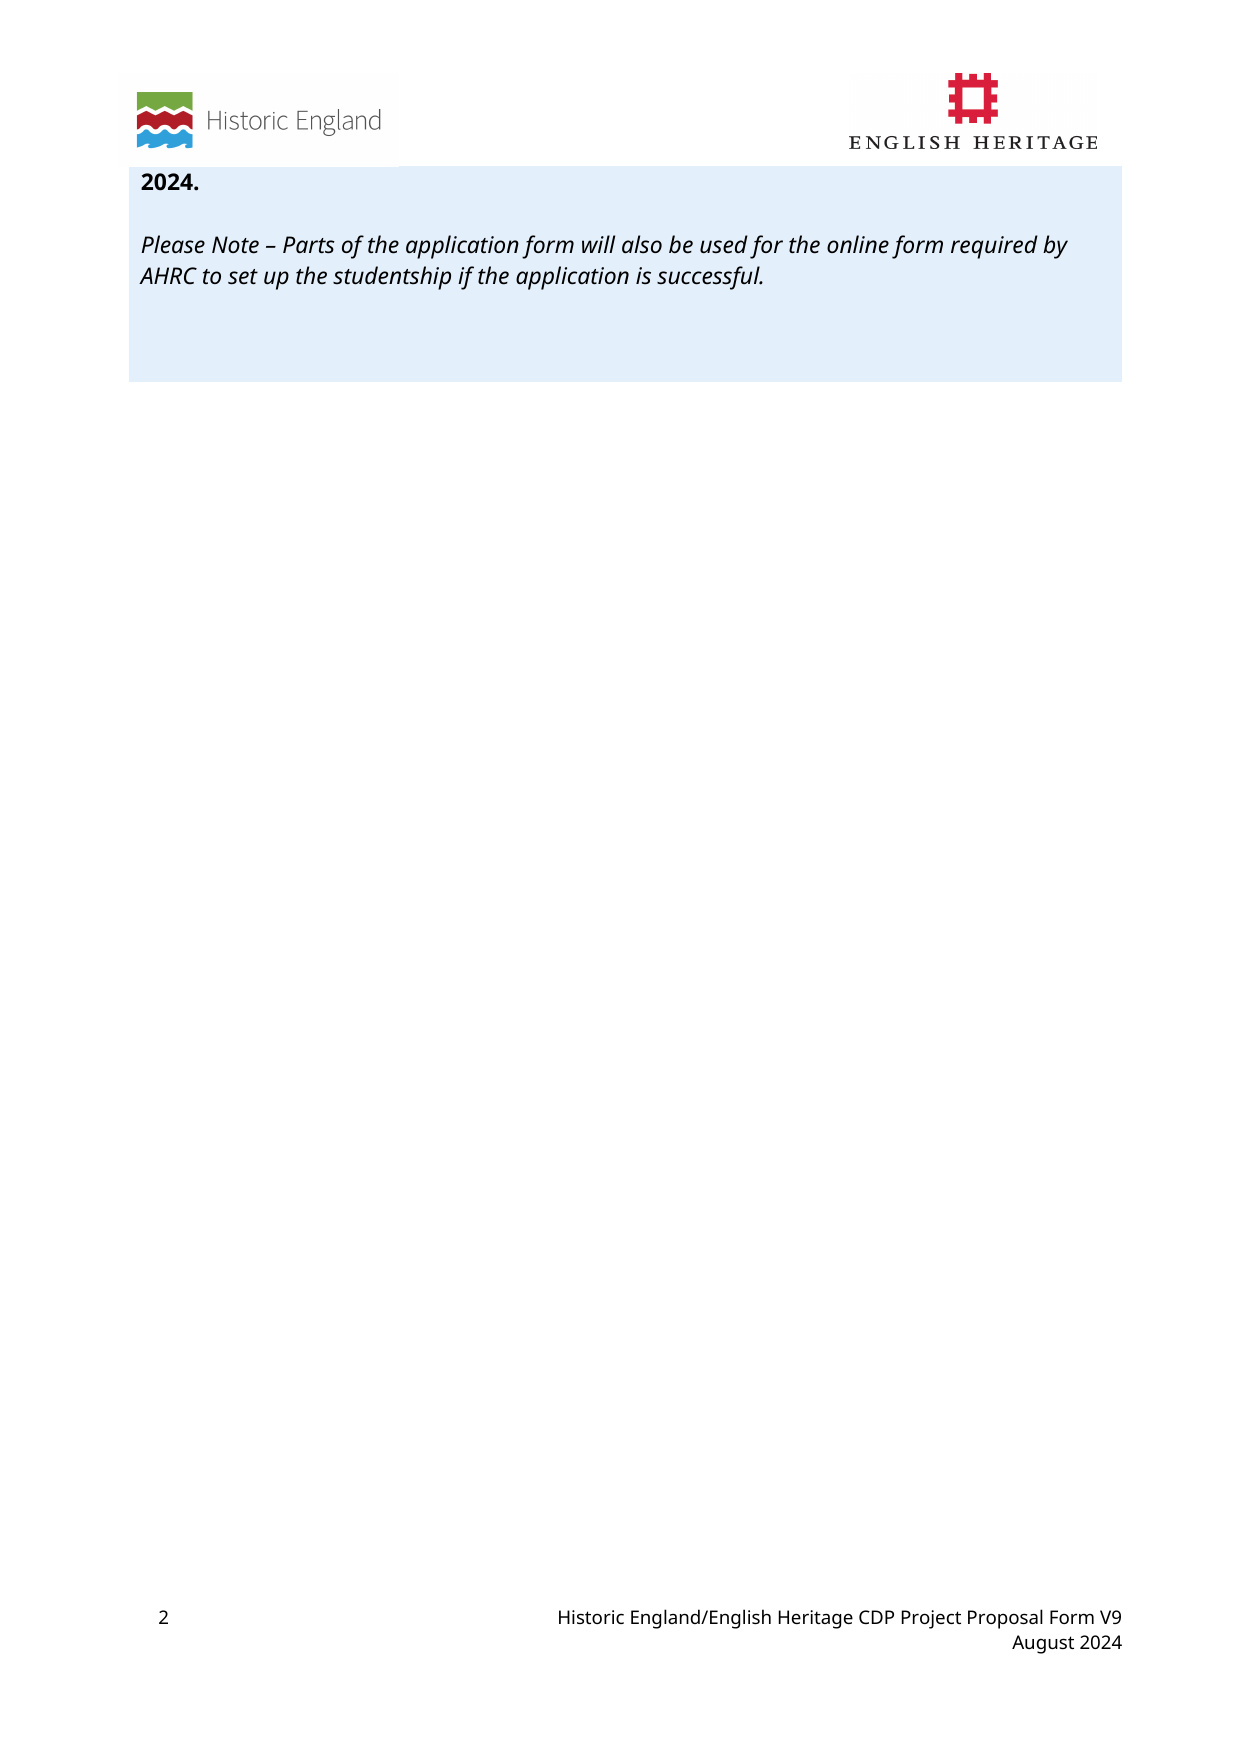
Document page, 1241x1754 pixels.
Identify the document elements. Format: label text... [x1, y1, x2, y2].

table_cell [129, 354, 1122, 382]
table_header 2024. Please Note – Parts of the application form will also be used for the online form required by AHRC to set up the studentship if the application is successful. [129, 166, 1122, 354]
